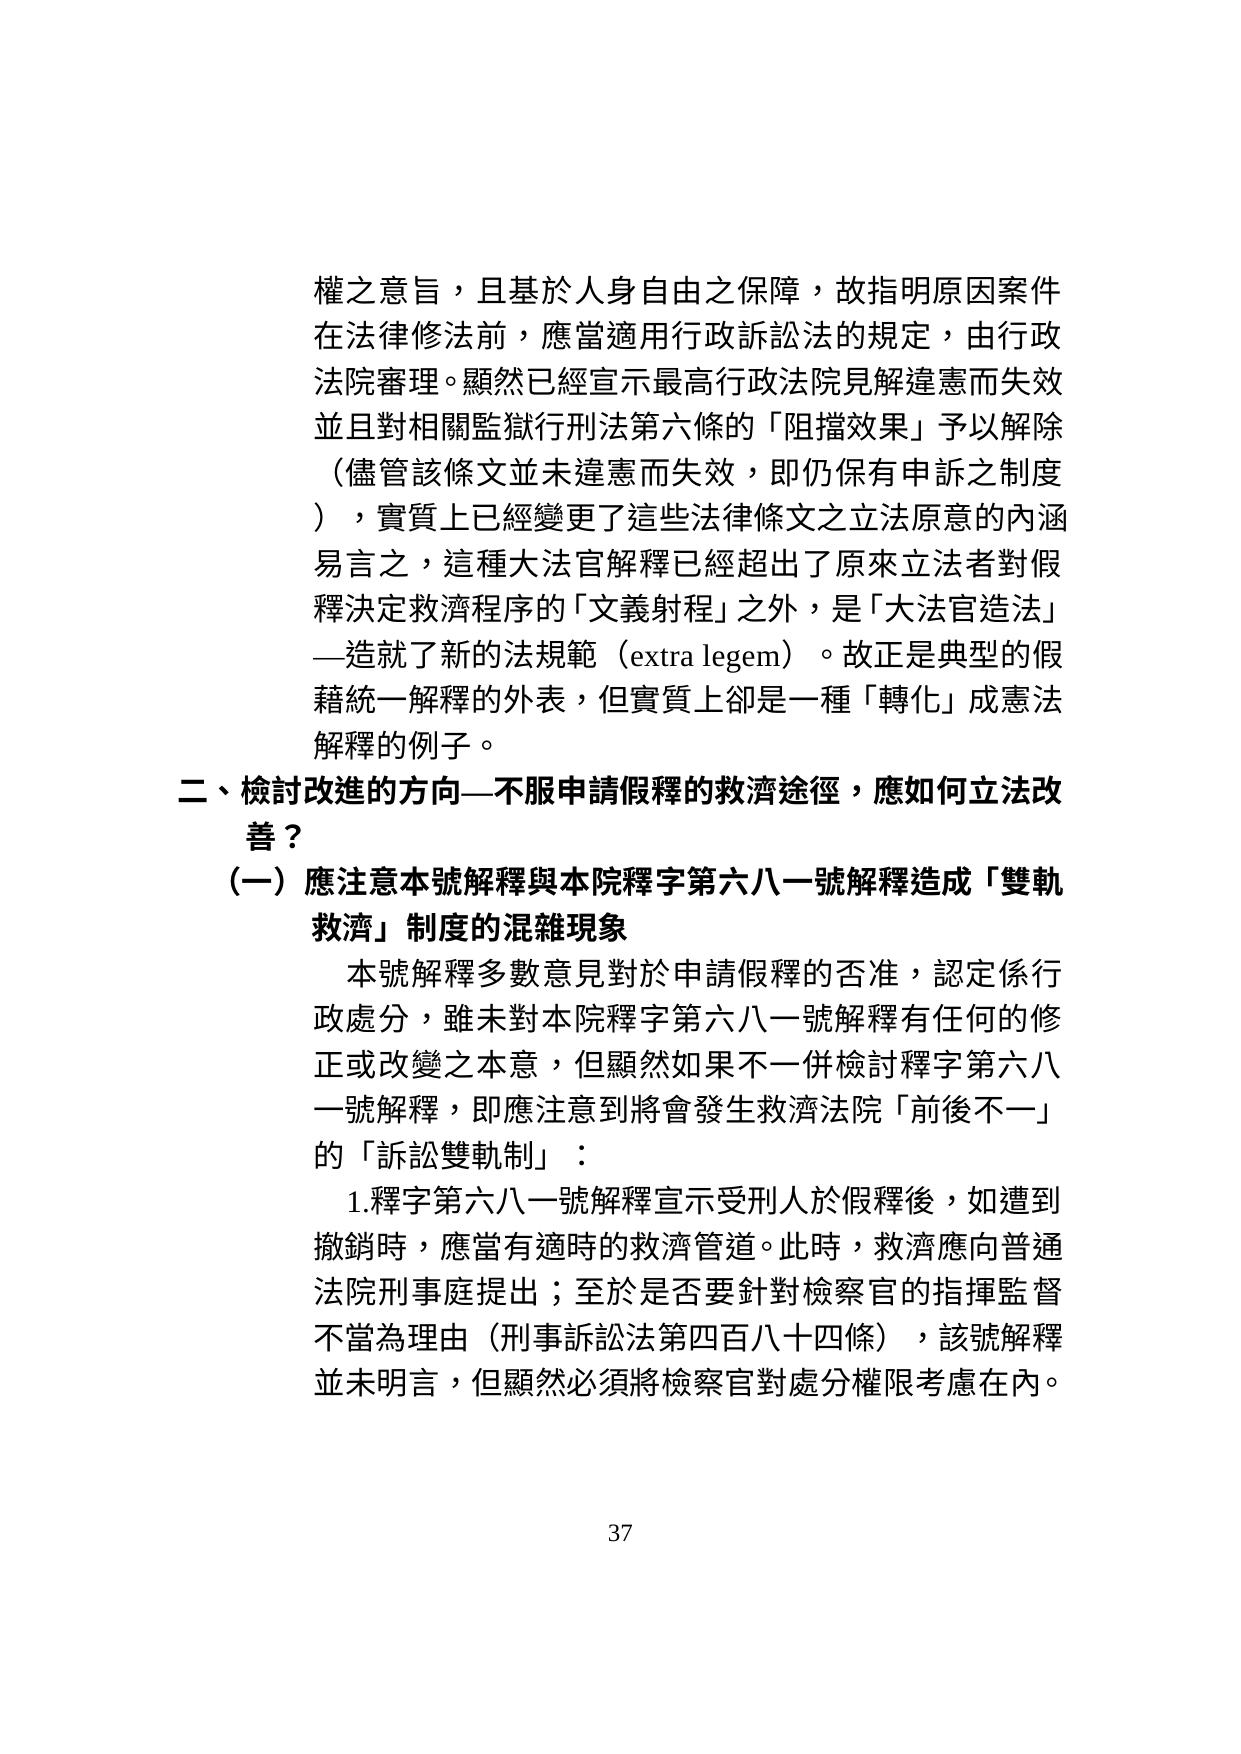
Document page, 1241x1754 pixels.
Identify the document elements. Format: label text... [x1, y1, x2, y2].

text （一）應注意本號解釋與本院釋字第六八一號解釋造成「雙軌救濟」制度的混雜現象 [210, 858, 1063, 949]
text 上述檢驗標準即可以適用在本號解釋之上。兩個終審法院見解，本號解釋多數意見並未贊成其中任何一個見解（非楊非墨）。而且也未明白地對任何一個法律內容—即阻擾受刑人未擁有申請假釋權利的現行法律（例如監獄行刑法第六條）—宣告違憲而失效，但已援引本院釋字第六五三號解釋之意旨，不能僅以申訴管道為已足，否則亦有侵犯憲法第十六條保障人民訴訟權之意旨，且基於人身自由之保障，故指明原因案件在法律修法前，應當適用行政訴訟法的規定，由行政法院審理。顯然已經宣示最高行政法院見解違憲而失效，並且對相關監獄行刑法第六條的「阻擋效果」予以解除（儘管該條文並未違憲而失效，即仍保有申訴之制度），實質上已經變更了這些法律條文之立法原意的內涵。易言之，這種大法官解釋已經超出了原來立法者對假釋決定救濟程序的「文義射程」之外，是「大法官造法」—造就了新的法規範（extra legem）。故正是典型的假藉統一解釋的外表，但實質上卻是一種「轉化」成憲法解釋的例子。 [313, 266, 1063, 767]
text 二、檢討改進的方向—不服申請假釋的救濟途徑，應如何立法改善？ [177, 767, 1063, 858]
text 1.釋字第六八一號解釋宣示受刑人於假釋後，如遭到撤銷時，應當有適時的救濟管道。此時，救濟應向普通法院刑事庭提出；至於是否要針對檢察官的指揮監督不當為理由（刑事訴訟法第四百八十四條），該號解釋並未明言，但顯然必須將檢察官對處分權限考慮在內。 [313, 1176, 1063, 1404]
text 本號解釋多數意見對於申請假釋的否准，認定係行政處分，雖未對本院釋字第六八一號解釋有任何的修正或改變之本意，但顯然如果不一併檢討釋字第六八一號解釋，即應注意到將會發生救濟法院「前後不一」的「訴訟雙軌制」： [313, 949, 1063, 1176]
